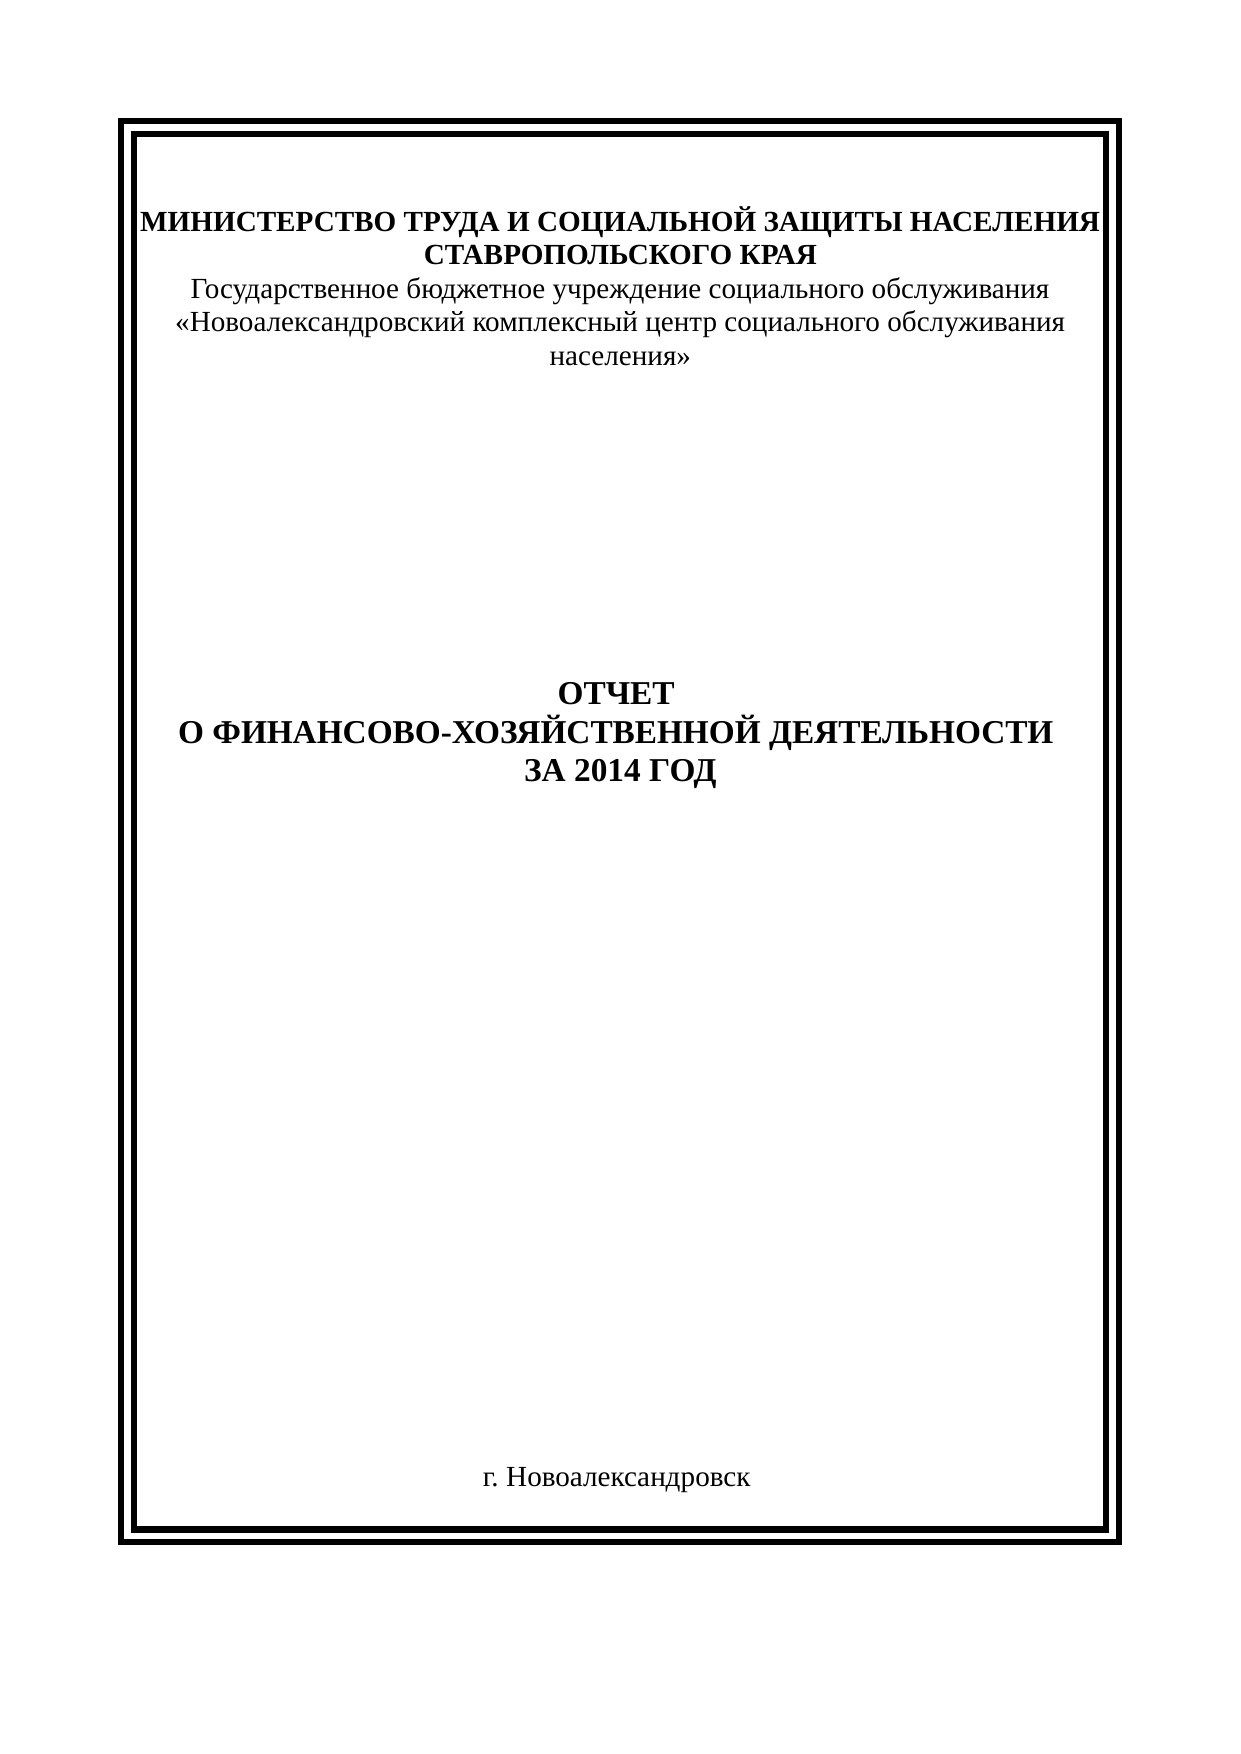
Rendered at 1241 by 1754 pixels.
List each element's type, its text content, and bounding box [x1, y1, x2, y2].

text ОТЧЕТ [124, 655, 131, 693]
text ОТЧЕТ [597, 683, 608, 693]
text ОТЧЕТ [137, 655, 1103, 693]
text О ФИНАНСОВО-ХОЗЯЙСТВЕННОЙ ДЕЯТЕЛЬНОСТИ [137, 693, 1103, 731]
text [1109, 731, 1116, 788]
text ОТЧЕТ [1109, 655, 1116, 693]
text МИНИСТЕРСТВО ТРУДА И СОЦИАЛЬНОЙ ЗАЩИТЫ НАСЕЛЕНИЯ СТАВРОПОЛЬСКОГО КРАЯ [137, 185, 1103, 252]
text ЗА 2014 ГОД [137, 731, 1103, 788]
text ОТЧЕТ [564, 684, 576, 693]
text [124, 731, 131, 788]
text г. Новоалександровск [137, 1441, 1103, 1493]
text Государственное бюджетное учреждение социального обслуживания «Новоалександровский комплексный центр социального обслуживания населения» [137, 252, 1103, 372]
